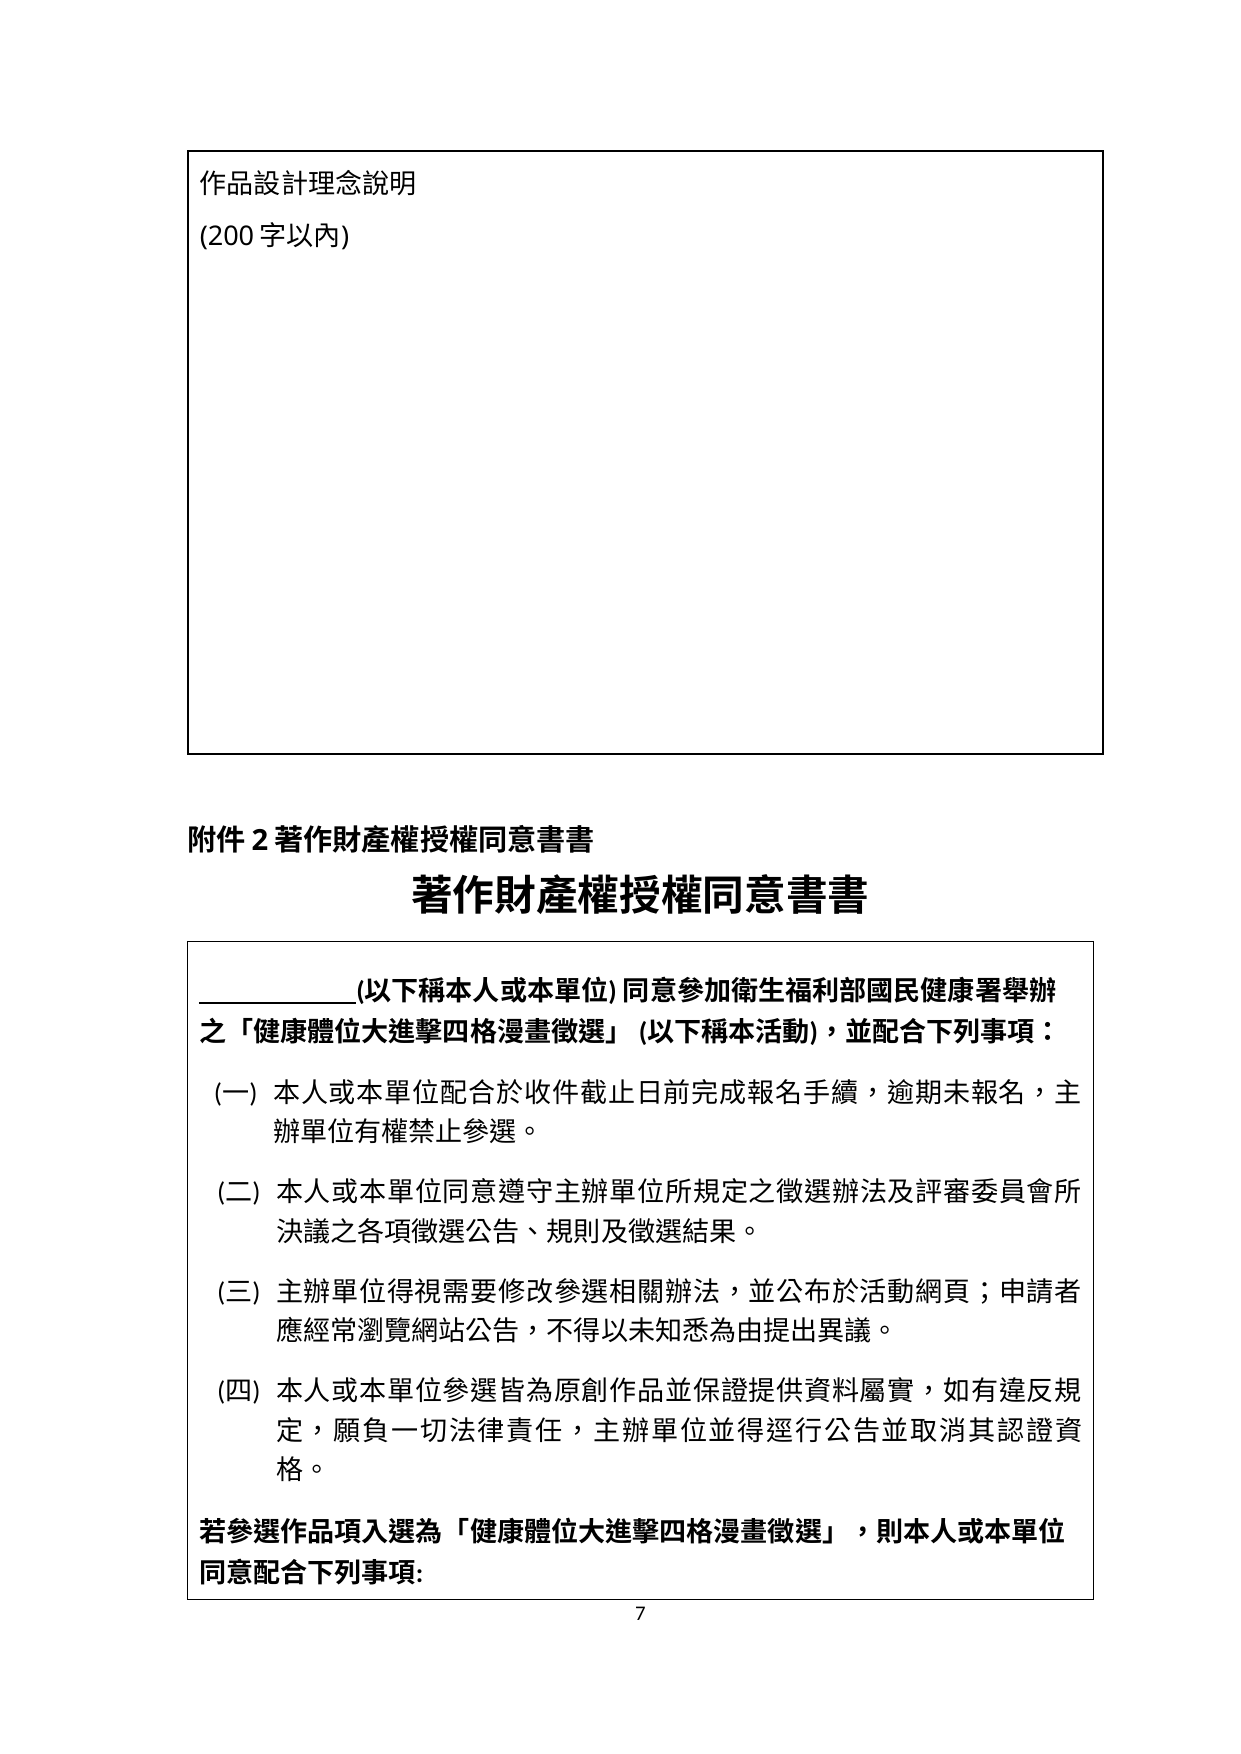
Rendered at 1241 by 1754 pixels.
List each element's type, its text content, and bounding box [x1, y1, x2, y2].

text 附件2著作財產權授權同意書書 [187, 816, 1093, 859]
table_header (以下稱本人或本單位) 同意參加衛生福利部國民健康署舉辦之「健康體位大進擊四格漫畫徵選」 (以下稱本活動)，並配合下列事項： 本人或本單位配合於收件截止日前完成報名手續，逾期未報名，主辦單位有權禁止參選。 本人或本單位同意遵守主辦單位所規定之徵選辦法及評審委員會所決議之各項徵選公告、規則及徵選結果。 主辦單位得視需要修改參選相關辦法，並公布於活動網頁；申請者應經常瀏覽網站公告，不得以未知悉為由提出異議。 本人或本單位參選皆為原創作品並保證提供資料屬實，如有違反規定，願負一切法律責任，主辦單位並得逕行公告並取消其認證資格。 若參選作品項入選為「健康體位大進擊四格漫畫徵選」，則本人或本單位同意配合下列事項: 經徵選後，獲選表揚之作品需同意配合主辦單位後續推廣作業，無償提供參選作品相關資料、影片剪輯、接受攝影等作為成果手冊、宣傳影片於國內、外非營利使用，如獲選表揚之團體無法提供相關服務資訊及連結，將視同放棄資格，並由後面名次往前遞補。 經徵選後，獲選表揚之作品需為免費提供大眾使用。版權仍為原所屬單位所 有，但必需授權衛生署國民健康署相關網站刊載，以供醫療院所、衛生局所、教育學術、一般民眾瀏覽、下載及非營利使用。 此致 衛生福利部國民健康署 [188, 942, 1093, 1599]
text 著作財產權授權同意書書 [187, 874, 1093, 920]
table_cell 作品設計理念說明 (200字以內) [189, 152, 1102, 753]
